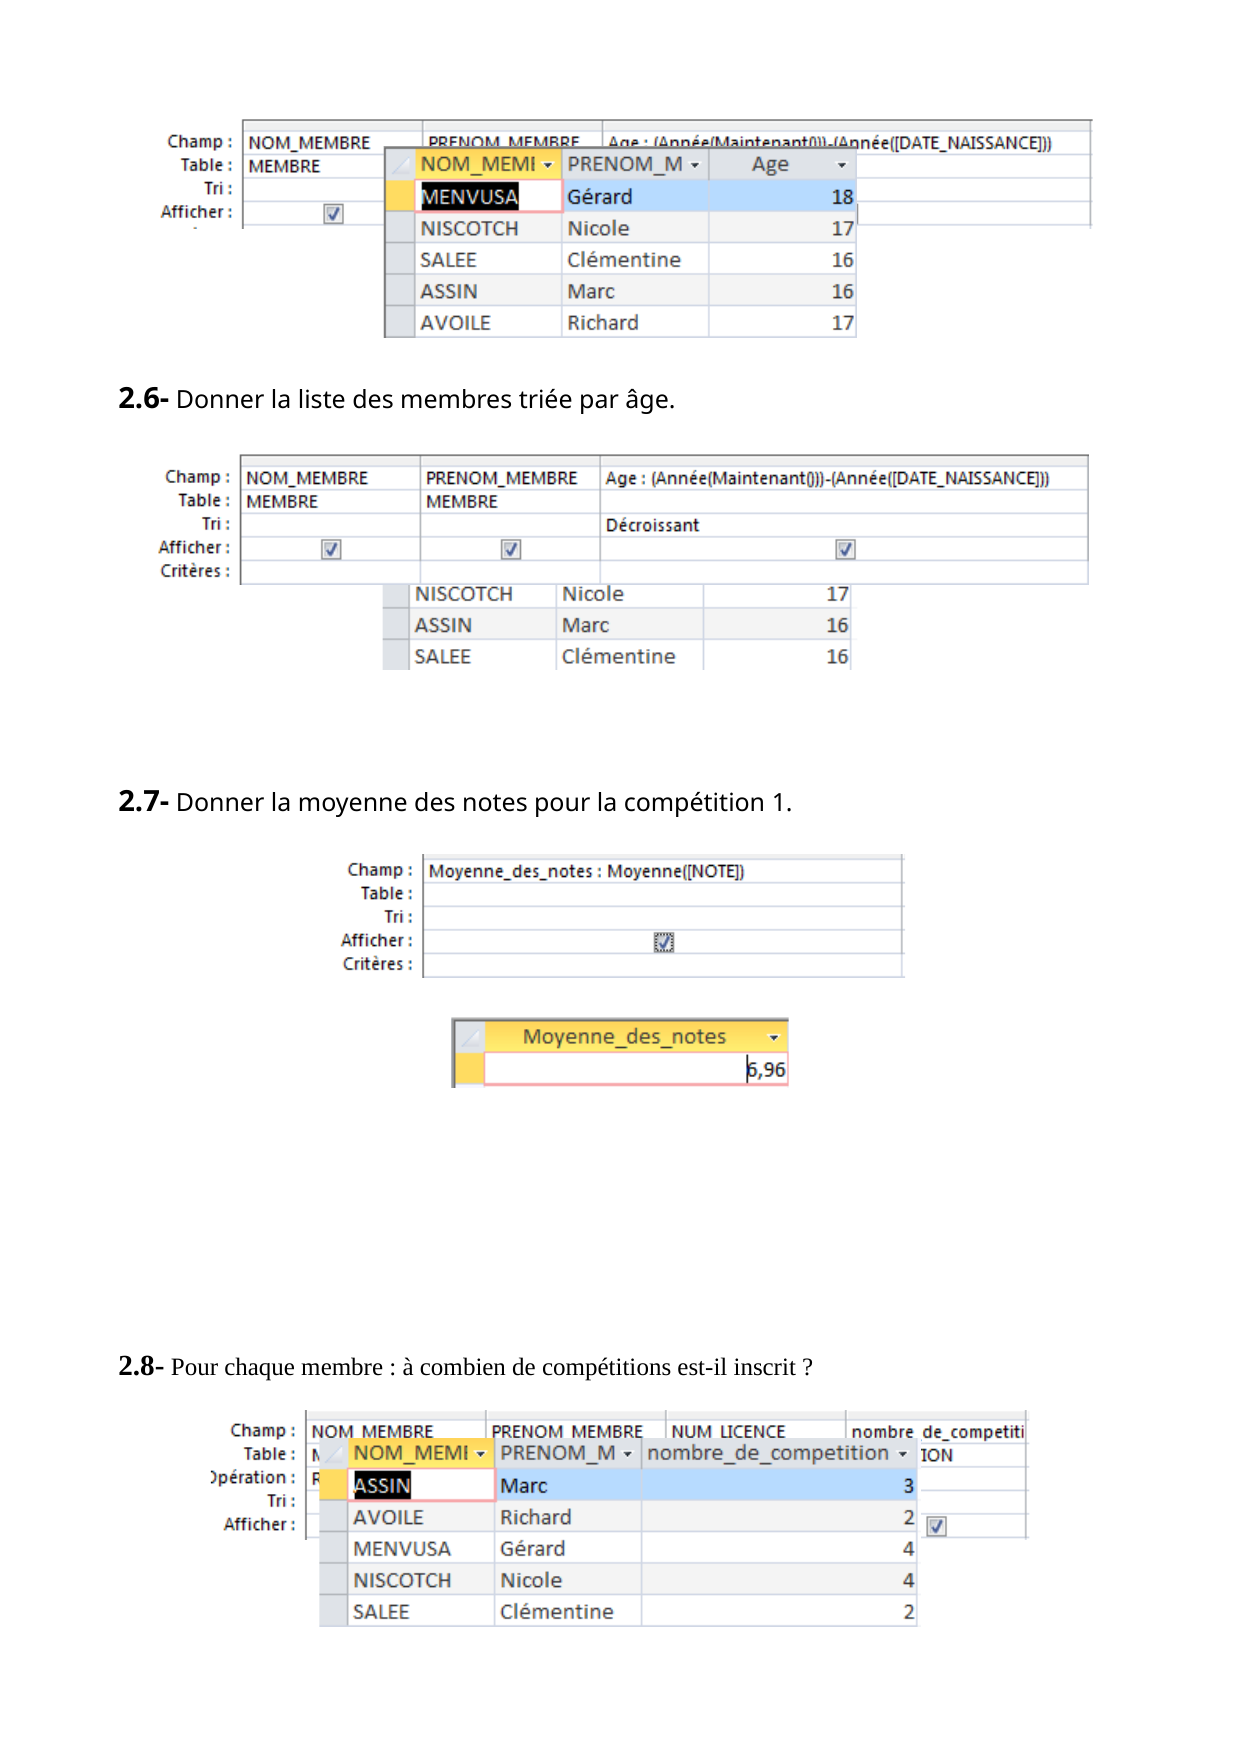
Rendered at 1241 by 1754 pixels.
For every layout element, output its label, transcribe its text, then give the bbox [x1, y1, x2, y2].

text 2.7- Donner la moyenne des notes pour la compétition 1. [118, 781, 1122, 820]
picture [151, 450, 1089, 670]
text 2.8- Pour chaque membre : à combien de compétitions est-il inscrit ? [118, 1348, 1122, 1381]
text 2.6- Donner la liste des membres triée par âge. [118, 377, 1122, 417]
picture [147, 118, 1093, 338]
picture [451, 1017, 789, 1088]
picture [210, 1410, 1030, 1627]
picture [335, 854, 906, 978]
